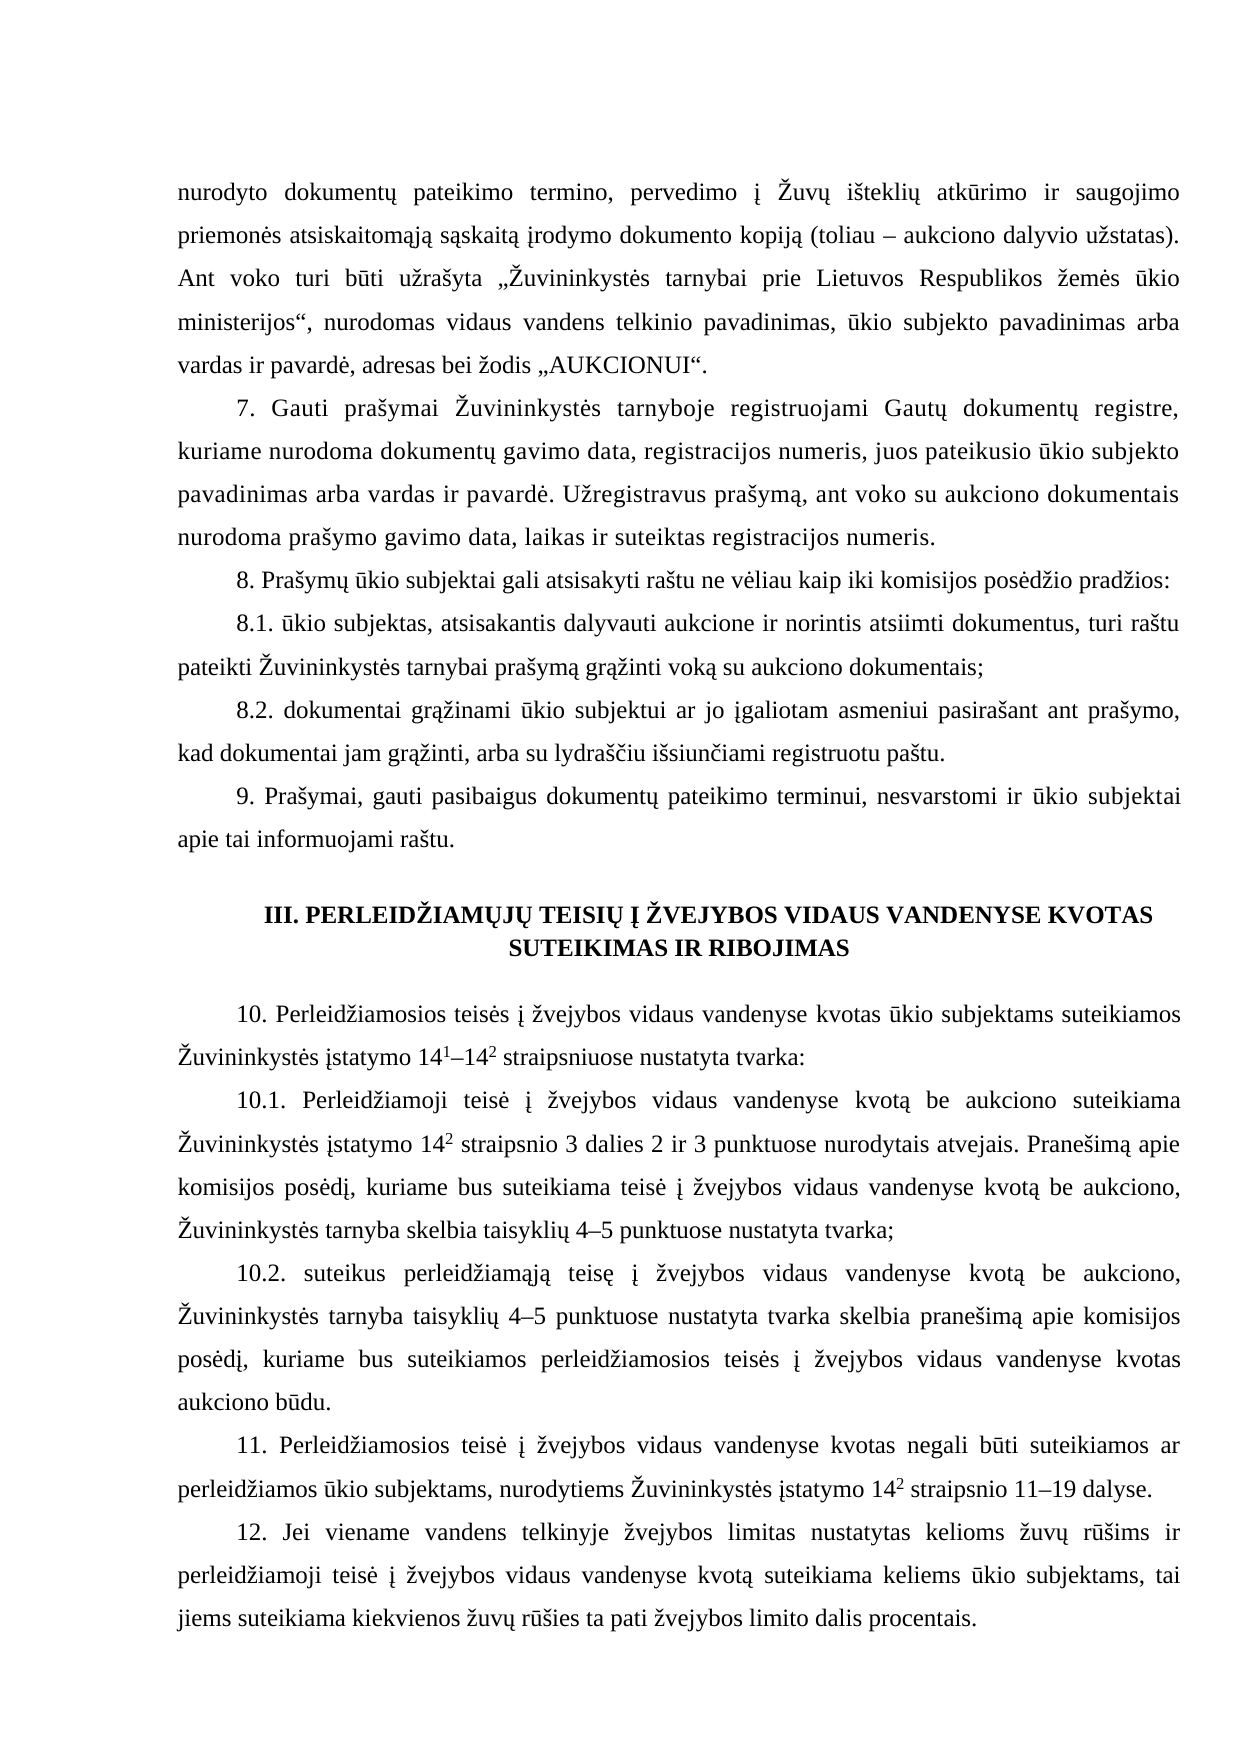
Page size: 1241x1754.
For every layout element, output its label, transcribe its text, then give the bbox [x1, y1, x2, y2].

text 10.2. suteikus perleidžiamąją teisę į žvejybos vidaus vandenyse kvotą be aukciono, Žuvininkystės tarnyba taisyklių 4–5 punktuose nustatyta tvarka skelbia pranešimą apie komisijos posėdį, kuriame bus suteikiamos perleidžiamosios teisės į žvejybos vidaus vandenyse kvotas aukciono būdu. [177, 1258, 1181, 1416]
text nurodyto dokumentų pateikimo termino, pervedimo į Žuvų išteklių atkūrimo ir saugojimo priemonės atsiskaitomąją sąskaitą įrodymo dokumento kopiją (toliau – aukciono dalyvio užstatas). Ant voko turi būti užrašyta „Žuvininkystės tarnybai prie Lietuvos Respublikos žemės ūkio ministerijos“, nurodomas vidaus vandens telkinio pavadinimas, ūkio subjekto pavadinimas arba vardas ir pavardė, adresas bei žodis „aukcionUI“. [177, 177, 1181, 378]
text 12. Jei viename vandens telkinyje žvejybos limitas nustatytas kelioms žuvų rūšims ir perleidžiamoji teisė į žvejybos vidaus vandenyse kvotą suteikiama keliems ūkio subjektams, tai jiems suteikiama kiekvienos žuvų rūšies ta pati žvejybos limito dalis procentais. [177, 1517, 1181, 1632]
text 10. Perleidžiamosios teisės į žvejybos vidaus vandenyse kvotas ūkio subjektams suteikiamos Žuvininkystės įstatymo 141–142 straipsniuose nustatyta tvarka: [177, 999, 1181, 1071]
text 10.1. Perleidžiamoji teisė į žvejybos vidaus vandenyse kvotą be aukciono suteikiama Žuvininkystės įstatymo 142 straipsnio 3 dalies 2 ir 3 punktuose nurodytais atvejais. Pranešimą apie komisijos posėdį, kuriame bus suteikiama teisė į žvejybos vidaus vandenyse kvotą be aukciono, Žuvininkystės tarnyba skelbia taisyklių 4–5 punktuose nustatyta tvarka; [177, 1086, 1181, 1244]
text 8.2. dokumentai grąžinami ūkio subjektui ar jo įgaliotam asmeniui pasirašant ant prašymo, kad dokumentai jam grąžinti, arba su lydraščiu išsiunčiami registruotu paštu. [177, 695, 1181, 767]
text III. perleidžiamŲJŲ teisIŲ į žvejybos vidaus vandenyse kvotAs suteikimas ir ribojimas [177, 900, 1181, 962]
text 7. Gauti prašymai Žuvininkystės tarnyboje registruojami Gautų dokumentų registre, kuriame nurodoma dokumentų gavimo data, registracijos numeris, juos pateikusio ūkio subjekto pavadinimas arba vardas ir pavardė. Užregistravus prašymą, ant voko su aukciono dokumentais nurodoma prašymo gavimo data, laikas ir suteiktas registracijos numeris. [177, 393, 1181, 551]
text 11. Perleidžiamosios teisė į žvejybos vidaus vandenyse kvotas negali būti suteikiamos ar perleidžiamos ūkio subjektams, nurodytiems Žuvininkystės įstatymo 142 straipsnio 11–19 dalyse. [177, 1431, 1181, 1502]
text 8. Prašymų ūkio subjektai gali atsisakyti raštu ne vėliau kaip iki komisijos posėdžio pradžios: [177, 565, 1181, 594]
text 8.1. ūkio subjektas, atsisakantis dalyvauti aukcione ir norintis atsiimti dokumentus, turi raštu pateikti Žuvininkystės tarnybai prašymą grąžinti voką su aukciono dokumentais; [177, 608, 1181, 680]
text 9. Prašymai, gauti pasibaigus dokumentų pateikimo terminui, nesvarstomi ir ūkio subjektai apie tai informuojami raštu. [177, 781, 1181, 853]
